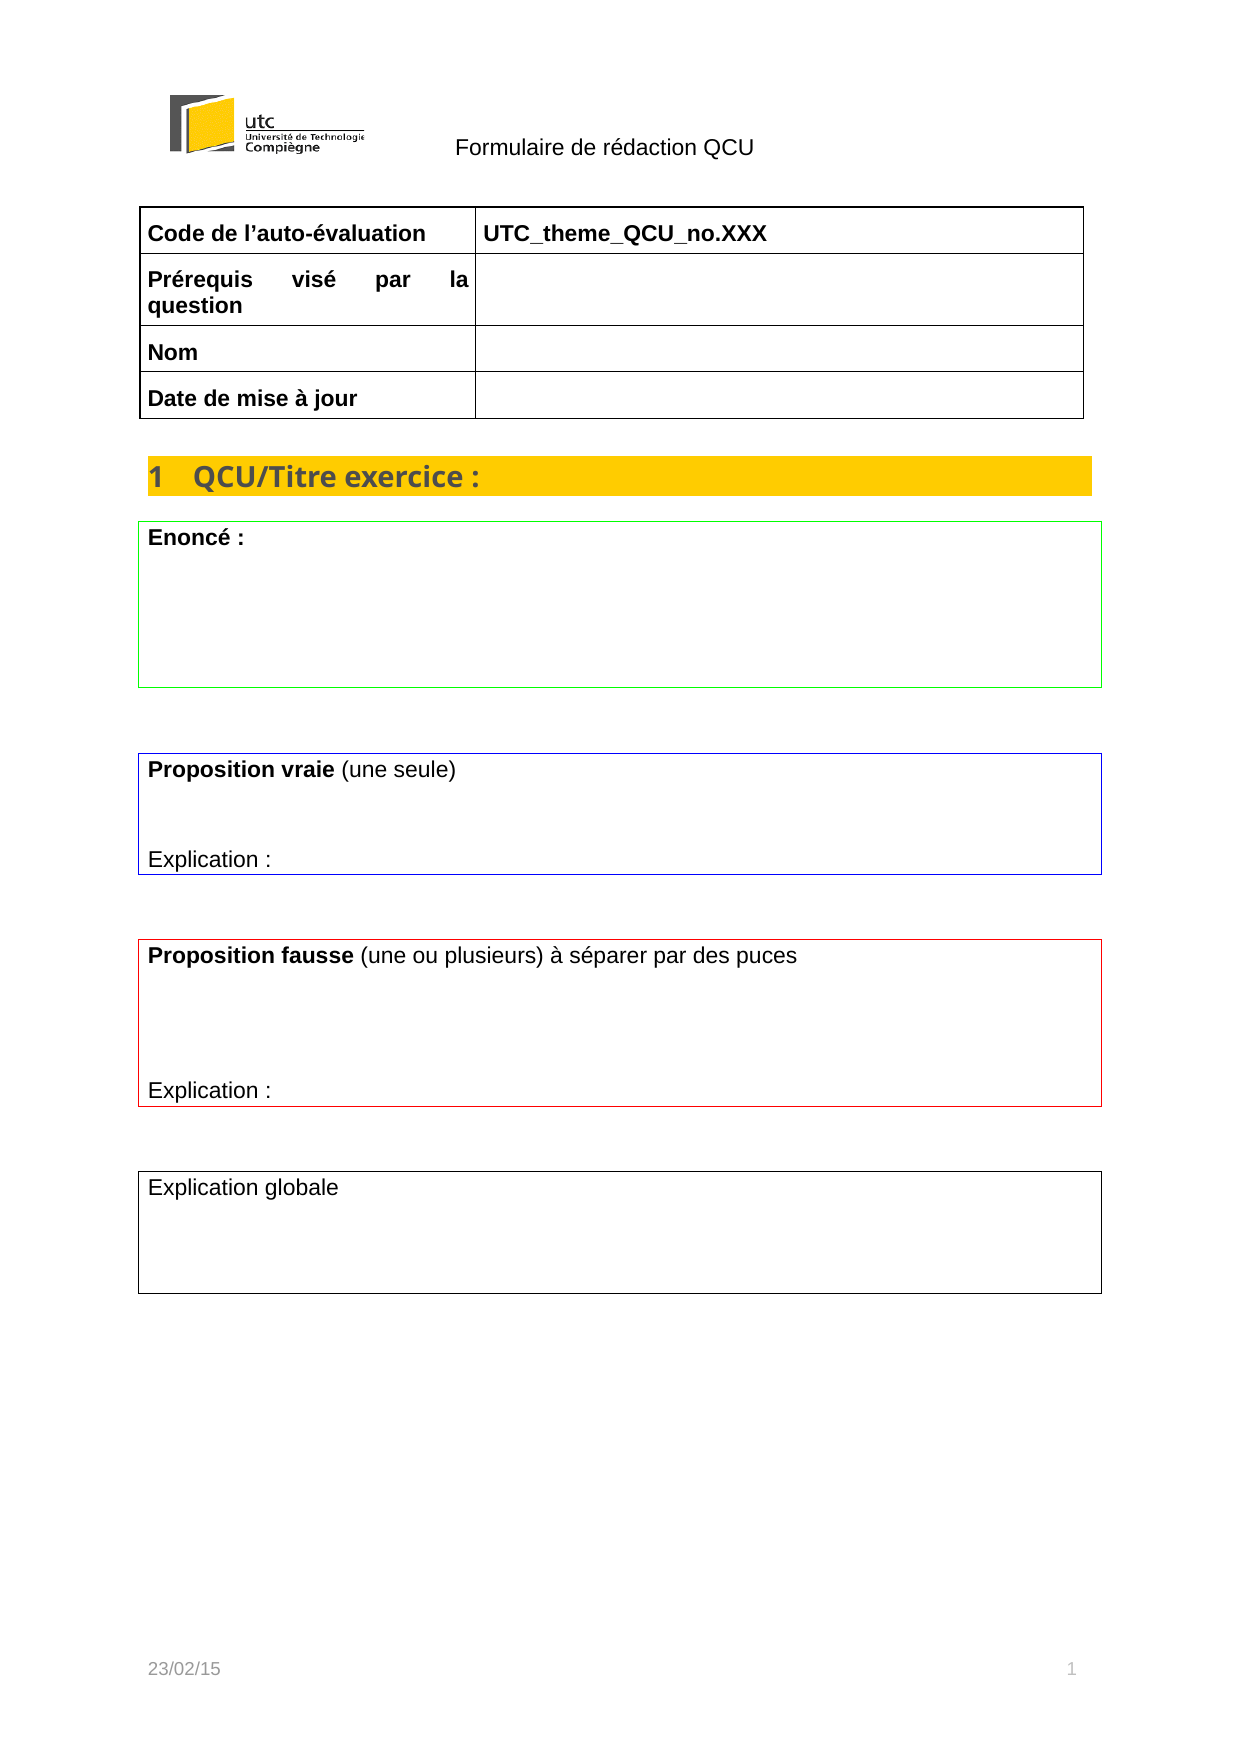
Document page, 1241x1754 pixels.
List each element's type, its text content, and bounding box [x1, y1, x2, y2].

table_cell Nom [141, 326, 475, 371]
table_cell [476, 254, 1083, 325]
text Explication globale [139, 1172, 1101, 1200]
table_cell [476, 326, 1083, 371]
picture [170, 95, 365, 154]
text Proposition vraie (une seule) [139, 754, 1101, 782]
table_header UTC_theme_QCU_no.XXX [476, 208, 1083, 253]
table_cell Date de mise à jour [141, 372, 475, 417]
table_cell [476, 372, 1083, 417]
subtitle QCU/Titre exercice : [148, 456, 1092, 496]
text Explication : [139, 843, 1101, 874]
table_cell Prérequis visé par la question [141, 254, 475, 325]
text Proposition fausse (une ou plusieurs) à séparer par des puces [139, 940, 1101, 968]
text Explication : [139, 1074, 1101, 1106]
table_header Code de l’auto-évaluation [141, 208, 475, 253]
text Enoncé : [139, 522, 1101, 550]
